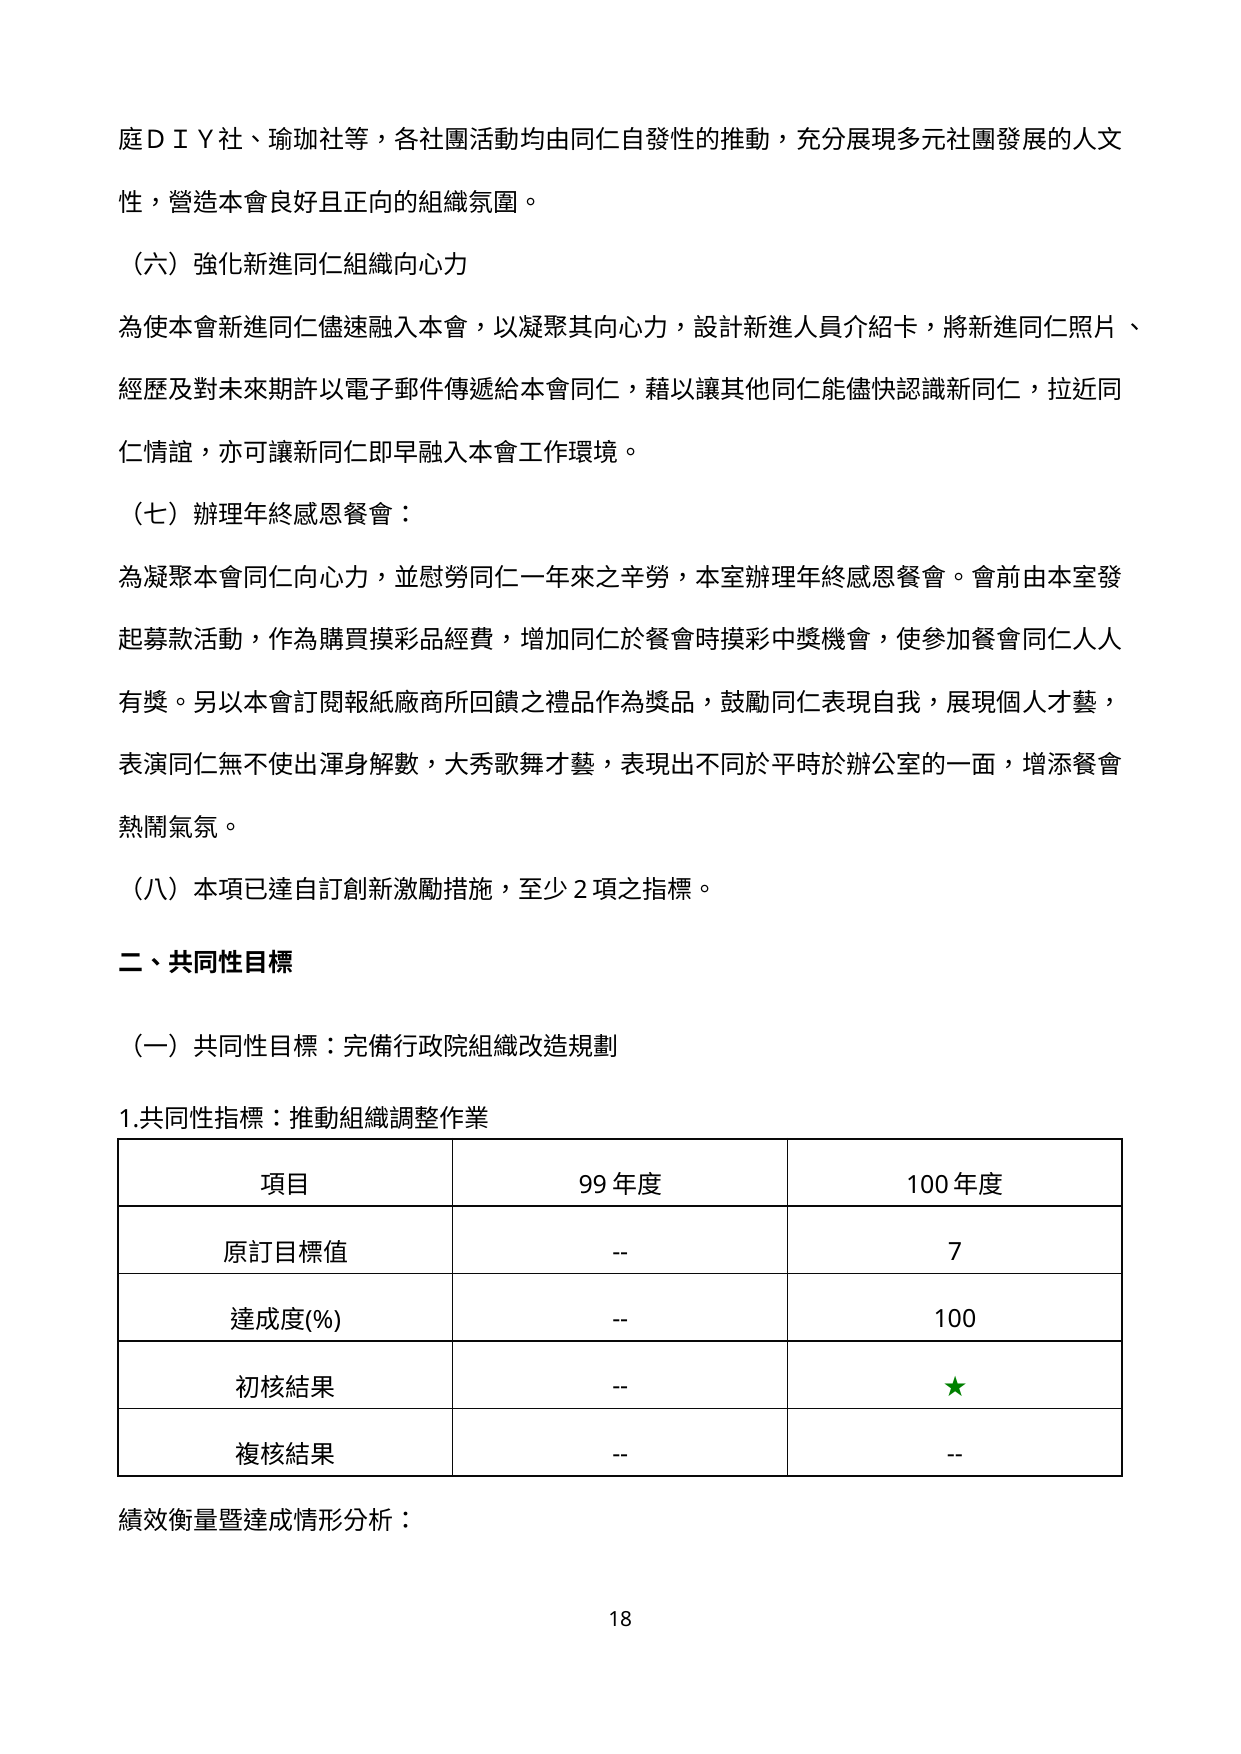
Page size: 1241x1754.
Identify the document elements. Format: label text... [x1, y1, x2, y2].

table_header 項目 [119, 1140, 452, 1205]
text 二、共同性目標 [118, 919, 1122, 982]
text （一）共同性目標：完備行政院組織改造規劃 [118, 1002, 1122, 1065]
table_cell -- [453, 1274, 787, 1340]
text 1.共同性指標：推動組織調整作業 [118, 1075, 1122, 1138]
table_header 100年度 [788, 1140, 1121, 1205]
table_cell 複核結果 [119, 1409, 452, 1475]
text （八）本項已達自訂創新激勵措施，至少2項之指標。 [118, 846, 1122, 909]
table_cell 100 [788, 1274, 1121, 1340]
text 績效衡量暨達成情形分析： [118, 1477, 1122, 1539]
table_cell 7 [788, 1207, 1121, 1273]
text 為幫助同仁紓解工作壓力，利用參與社團活動機會，增進情誼外，並有助跨單位之業務協調，進一步有效提升個人價值，本會現有社團有家政社、羽球社、園藝社、登山社、網球社、家庭ＤＩＹ社、瑜珈社等，各社團活動均由同仁自發性的推動，充分展現多元社團發展的人文性，營造本會良好且正向的組織氛圍。 [118, 96, 1122, 221]
table_cell -- [453, 1409, 787, 1475]
text （七）辦理年終感恩餐會： [118, 471, 1122, 534]
table_cell ★ [788, 1342, 1121, 1407]
table_cell 達成度(%) [119, 1274, 452, 1340]
table_cell 初核結果 [119, 1342, 452, 1407]
table_cell -- [453, 1207, 787, 1273]
table_cell -- [788, 1409, 1121, 1475]
table_cell 原訂目標值 [119, 1207, 452, 1273]
table_cell -- [453, 1342, 787, 1407]
table_header 99年度 [453, 1140, 787, 1205]
text （六）強化新進同仁組織向心力 [118, 221, 1122, 284]
text 為凝聚本會同仁向心力，並慰勞同仁一年來之辛勞，本室辦理年終感恩餐會。會前由本室發起募款活動，作為購買摸彩品經費，增加同仁於餐會時摸彩中獎機會，使參加餐會同仁人人有獎。另以本會訂閱報紙廠商所回饋之禮品作為獎品，鼓勵同仁表現自我，展現個人才藝，表演同仁無不使出渾身解數，大秀歌舞才藝，表現出不同於平時於辦公室的一面，增添餐會熱鬧氣氛。 [118, 534, 1122, 846]
text 為使本會新進同仁儘速融入本會，以凝聚其向心力，設計新進人員介紹卡，將新進同仁照片、經歷及對未來期許以電子郵件傳遞給本會同仁，藉以讓其他同仁能儘快認識新同仁，拉近同仁情誼，亦可讓新同仁即早融入本會工作環境。 [118, 284, 1122, 471]
